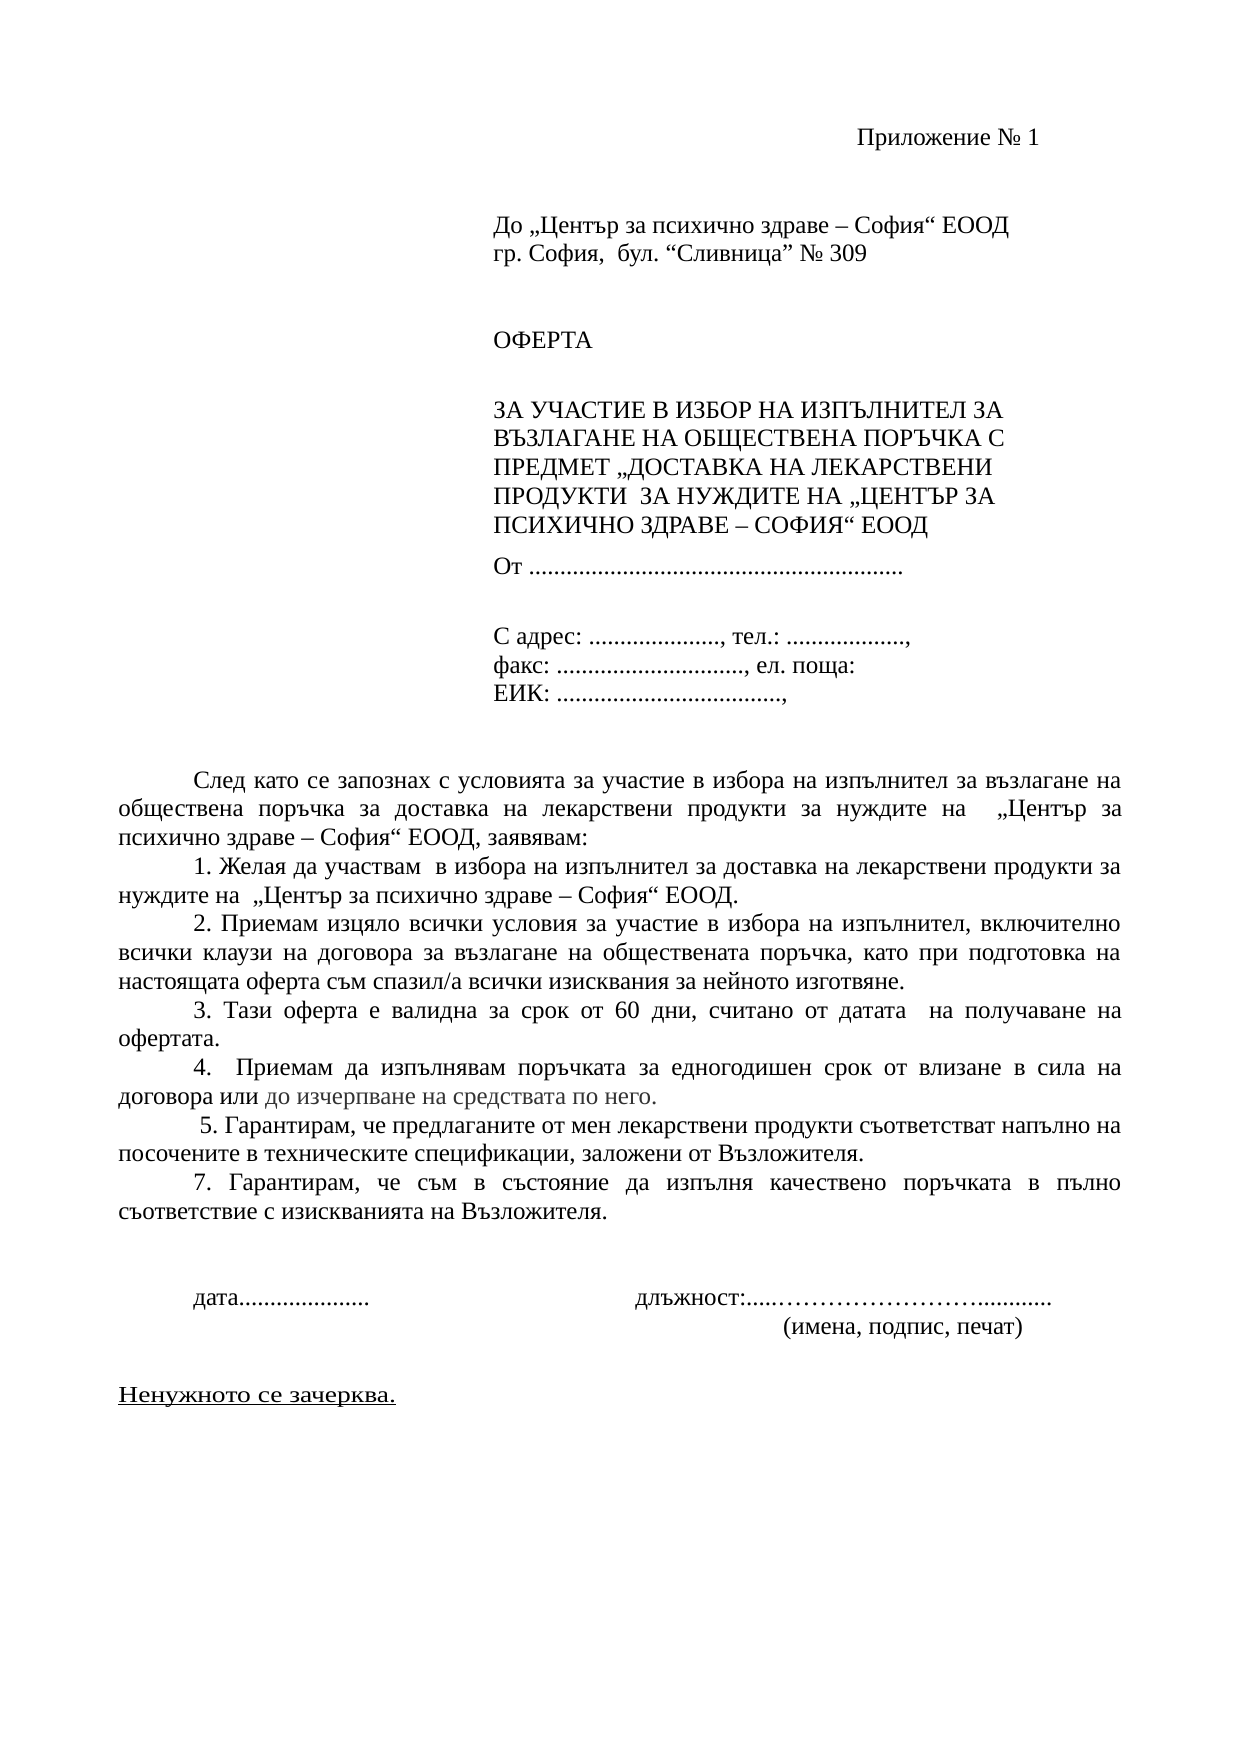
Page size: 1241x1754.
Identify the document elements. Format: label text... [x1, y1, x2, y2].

text С адрес: ....................., тел.: ..................., факс: .............................., ел. поща: ЕИК: ...................................., [493, 621, 1122, 707]
text Приложение № 1 [118, 118, 1137, 152]
text До „Център за психично здраве – София“ ЕООД [493, 210, 1122, 238]
text гр. София, бул. “Сливница” № 309 [418, 238, 1122, 267]
text 7. Гарантирам, че съм в състояние да изпълня качествено поръчката в пълно съответствие с изискванията на Възложителя. [118, 1167, 1122, 1225]
text ЗА УЧАСТИЕ В ИЗБОР НА ИЗПЪЛНИТЕЛ ЗА ВЪЗЛАГАНЕ НА ОБЩЕСТВЕНА ПОРЪЧКА С ПРЕДМЕТ „ДОСТАВКА НА ЛЕКАРСТВЕНИ ПРОДУКТИ ЗА НУЖДИТЕ НА „ЦЕНТЪР ЗА ПСИХИЧНО ЗДРАВЕ – СОФИЯ“ ЕООД [493, 395, 1122, 538]
text След като се запознах с условията за участие в избора на изпълнител за възлагане на обществена поръчка за доставка на лекарствени продукти за нуждите на „Център за психично здраве – София“ ЕООД, заявявам: [118, 765, 1122, 851]
text ОФЕРТА [418, 325, 1122, 353]
subtitle дата..................... длъжност:.....……………………............ [118, 1282, 1122, 1311]
text Ненужното се зачерква. [118, 1381, 1122, 1407]
text От ............................................................ [493, 551, 1122, 580]
text 3. Тази оферта е валидна за срок от 60 дни, считано от датата на получаване на офертата. [118, 995, 1122, 1052]
text 4. Приемам да изпълнявам поръчката за едногодишен срок от влизане в сила на договора или до изчерпване на средствата по него. [118, 1052, 1122, 1110]
text 1. Желая да участвам в избора на изпълнител за доставка на лекарствени продукти за нуждите на „Център за психично здраве – София“ ЕООД. [118, 851, 1122, 908]
text 5. Гарантирам, че предлаганите от мен лекарствени продукти съответстват напълно на посочените в техническите спецификации, заложени от Възложителя. [118, 1110, 1122, 1167]
text (имена, подпис, печат) [118, 1311, 1122, 1340]
text 2. Приемам изцяло всички условия за участие в избора на изпълнител, включително всички клаузи на договора за възлагане на обществената поръчка, като при подготовка на настоящата оферта съм спазил/а всички изисквания за нейното изготвяне. [118, 908, 1122, 995]
